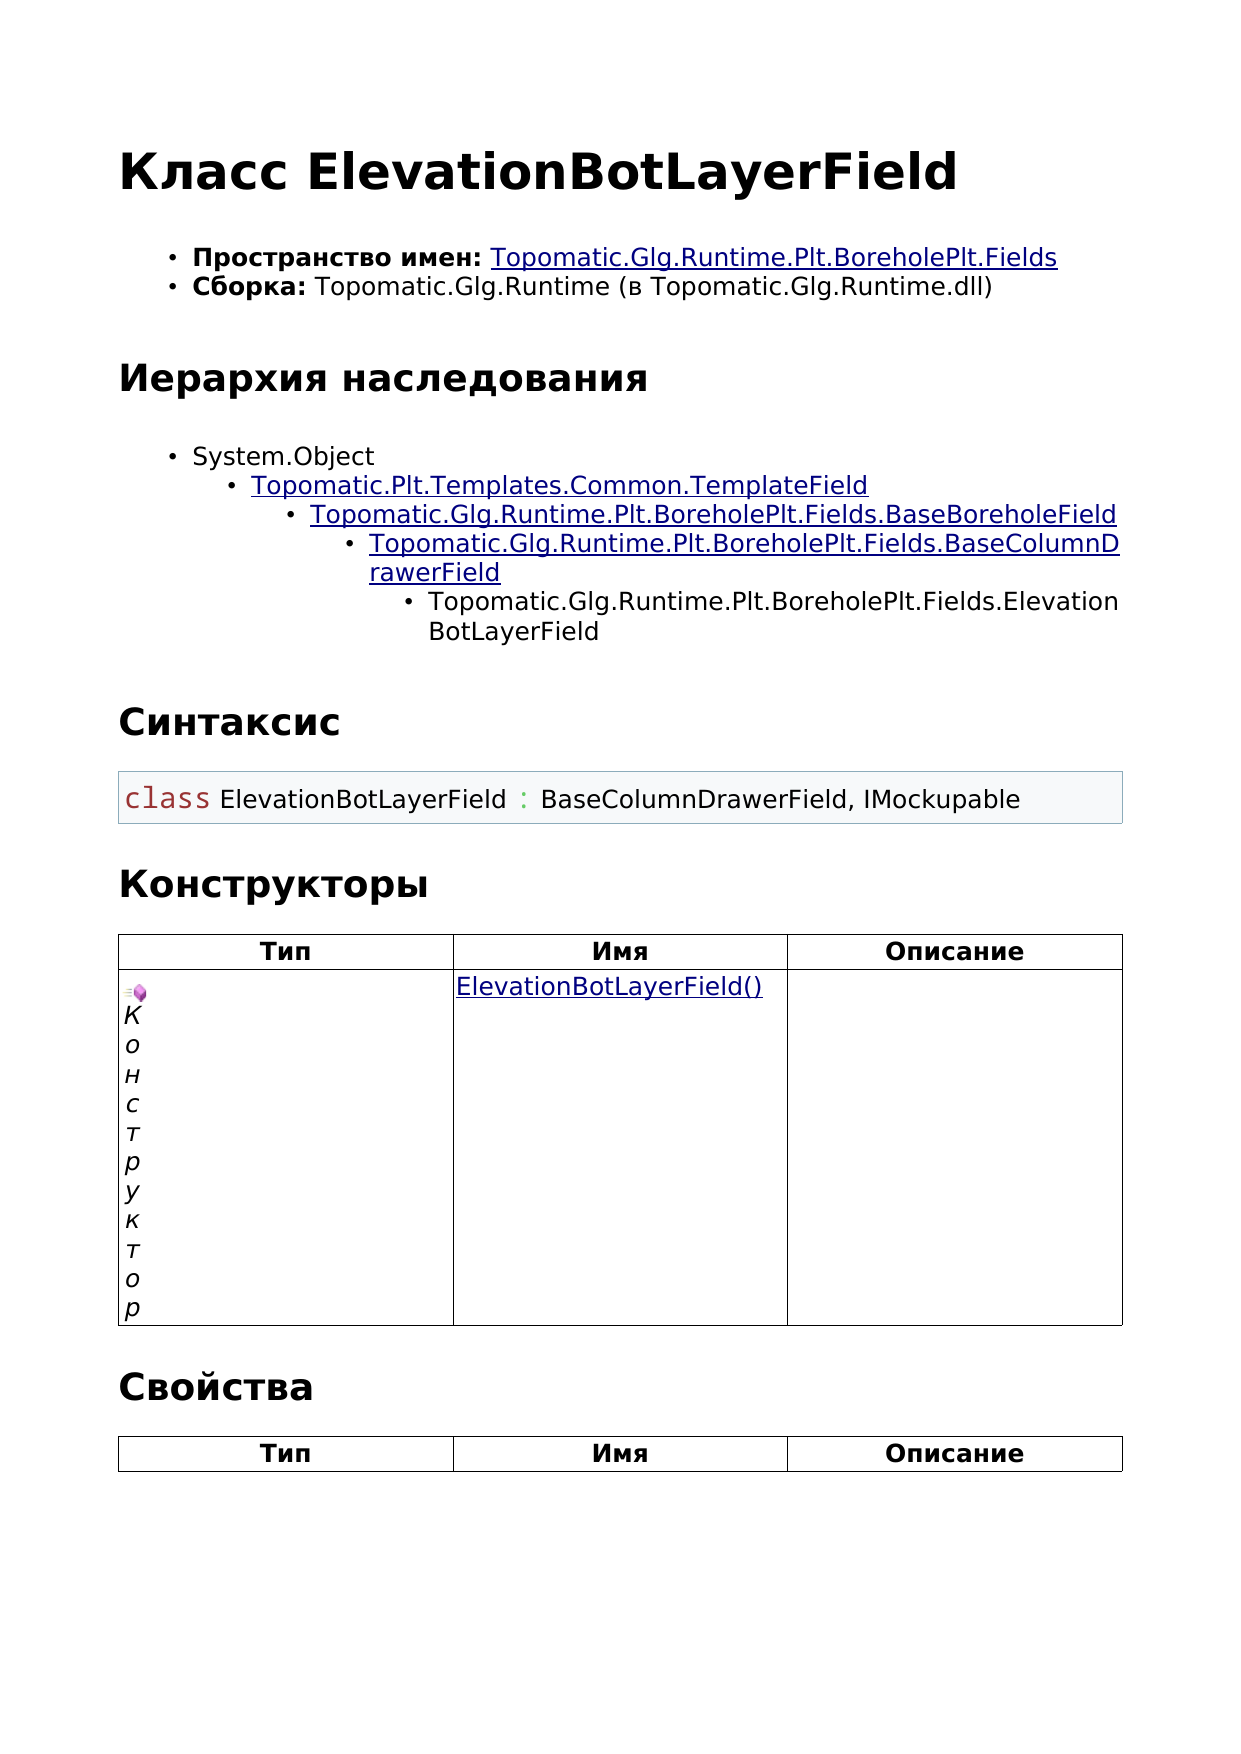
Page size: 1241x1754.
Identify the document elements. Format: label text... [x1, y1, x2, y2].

subtitle Иерархия наследования [118, 356, 1122, 400]
picture [121, 984, 147, 1002]
table_header Имя [454, 1437, 787, 1471]
table_header Имя [454, 935, 787, 969]
list Сборка: Topomatic.Glg.Runtime (в Topomatic.Glg.Runtime.dll) [177, 272, 1122, 302]
table_cell ElevationBotLayerField() [454, 970, 787, 1325]
subtitle Синтаксис [118, 700, 1122, 744]
table_header Тип [119, 935, 453, 969]
table_header Описание [788, 1437, 1122, 1471]
table_header Описание [788, 935, 1122, 969]
table_cell [788, 970, 1122, 1325]
list Topomatic.Plt.Templates.Common.TemplateField [236, 471, 1122, 500]
list System.Object [177, 442, 1122, 471]
list Topomatic.Glg.Runtime.Plt.BoreholePlt.Fields.BaseColumnDrawerField [354, 529, 1122, 588]
subtitle Конструкторы [118, 863, 1122, 906]
subtitle Класс ElevationBotLayerField [118, 143, 1122, 201]
table_cell [119, 970, 453, 1325]
table_header class ElevationBotLayerField : BaseColumnDrawerField, IMockupable [119, 772, 1122, 823]
list Topomatic.Glg.Runtime.Plt.BoreholePlt.Fields.BaseBoreholeField [295, 500, 1122, 529]
list Topomatic.Glg.Runtime.Plt.BoreholePlt.Fields.ElevationBotLayerField [413, 588, 1122, 646]
table_header Тип [119, 1437, 453, 1471]
subtitle Свойства [118, 1365, 1122, 1409]
list Пространство имен: Topomatic.Glg.Runtime.Plt.BoreholePlt.Fields [177, 243, 1122, 272]
